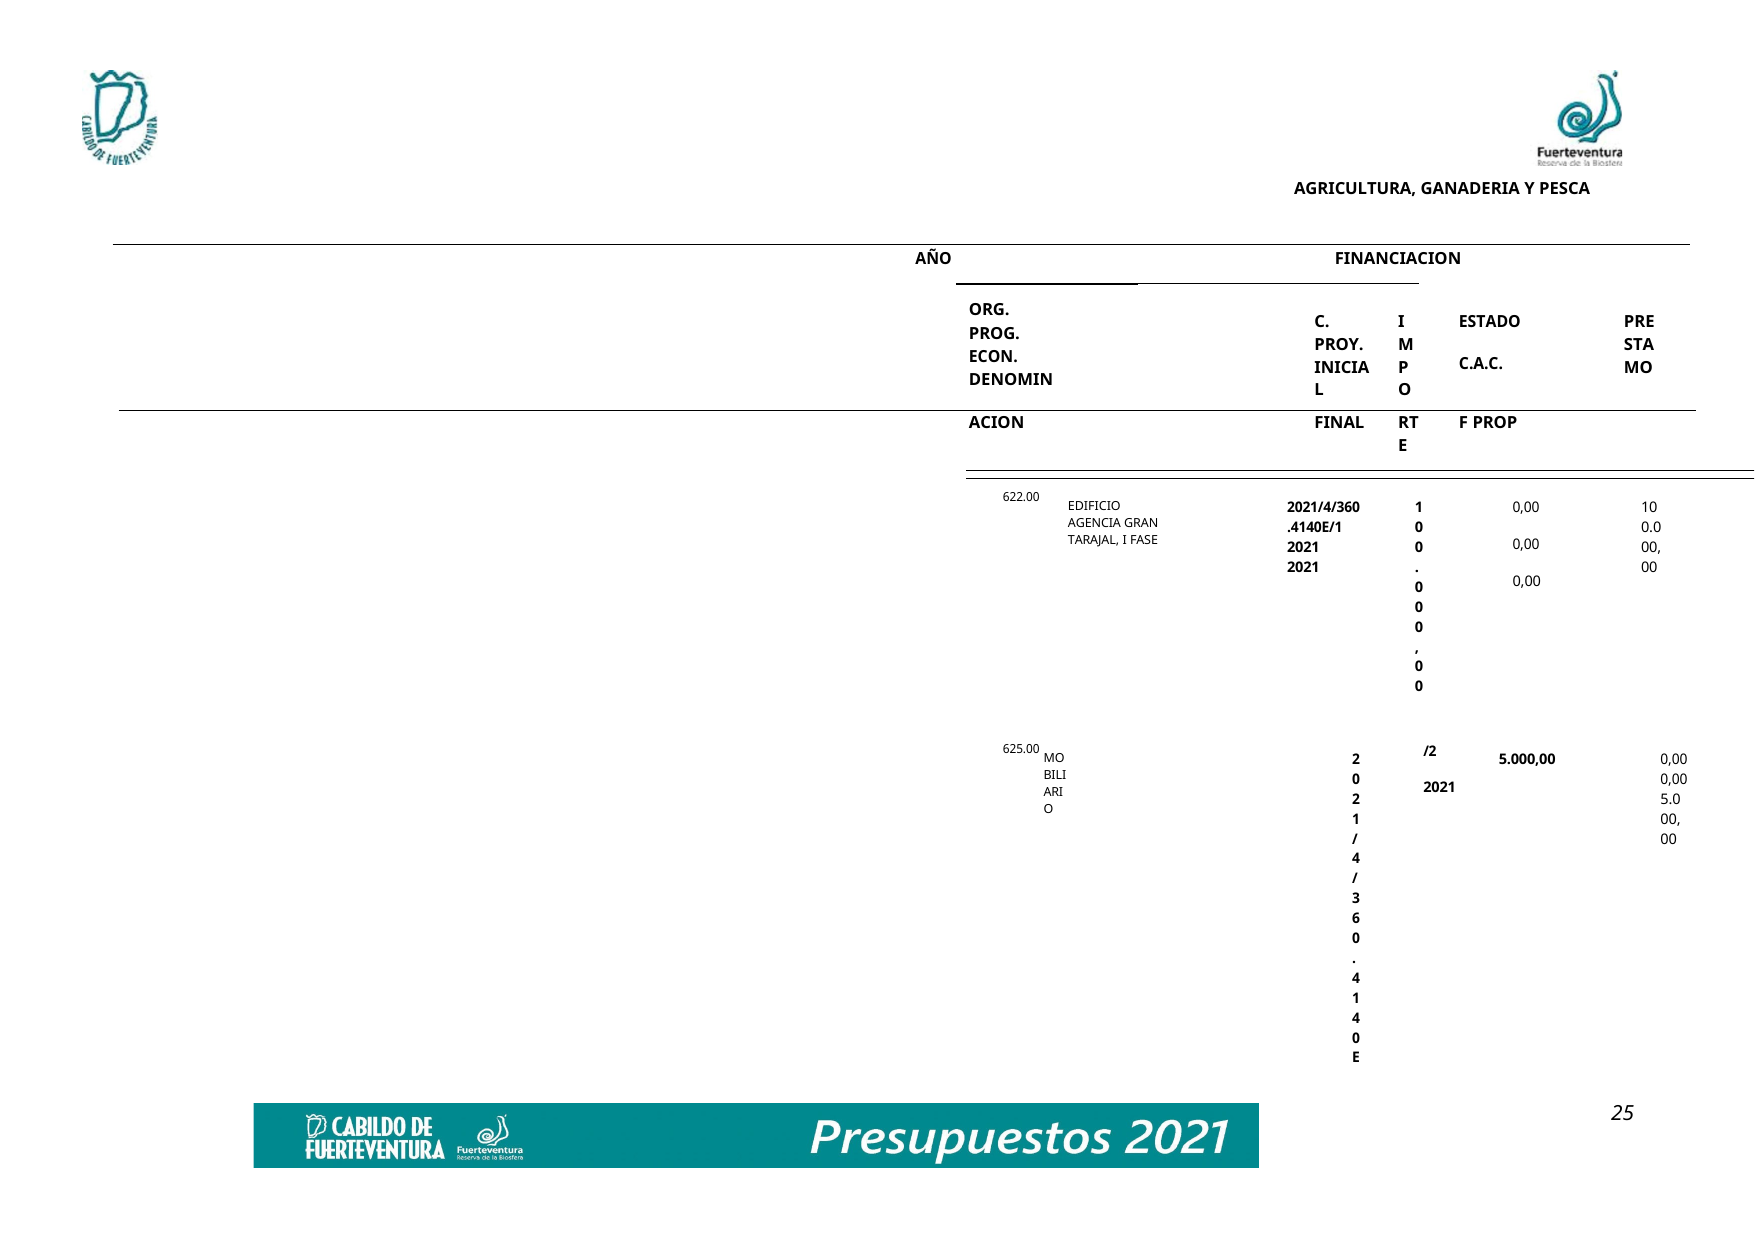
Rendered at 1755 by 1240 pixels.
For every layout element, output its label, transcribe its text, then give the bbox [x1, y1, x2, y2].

text IMPO [1398, 310, 1419, 410]
subtitle 2021/4/360.4140E/2 2021 2021 [1352, 749, 1362, 1067]
subtitle 0,00 0,00 5.000,00 [1660, 749, 1688, 848]
text 100.000,00 [1641, 497, 1662, 577]
subtitle ACION [969, 411, 1057, 434]
subtitle 2021/4/360.4140E/1 2021 2021 [1287, 497, 1362, 577]
text 622.00 [956, 488, 1039, 505]
text RTE [1398, 411, 1419, 456]
text MOBILIARIO [1043, 749, 1066, 817]
text EDIFICIO AGENCIA GRAN TARAJAL, I FASE [1068, 497, 1171, 548]
subtitle 0,00 0,00 0,00 [1512, 497, 1599, 590]
text F PROP [1459, 411, 1584, 433]
text AÑO [48, 247, 951, 270]
text PRESTAMO [1624, 310, 1662, 378]
text FINAL [1314, 411, 1377, 433]
text ESTADO C.A.C. [1459, 310, 1584, 410]
subtitle ORG. PROG. ECON. DENOMIN [969, 298, 1057, 410]
text 5.000,00 [1498, 749, 1599, 769]
text C. PROY. INICIAL [1314, 310, 1377, 410]
text FINANCIACION [1334, 247, 1662, 270]
text 625.00 [956, 741, 1039, 758]
text 100.000,00 [1414, 497, 1426, 696]
